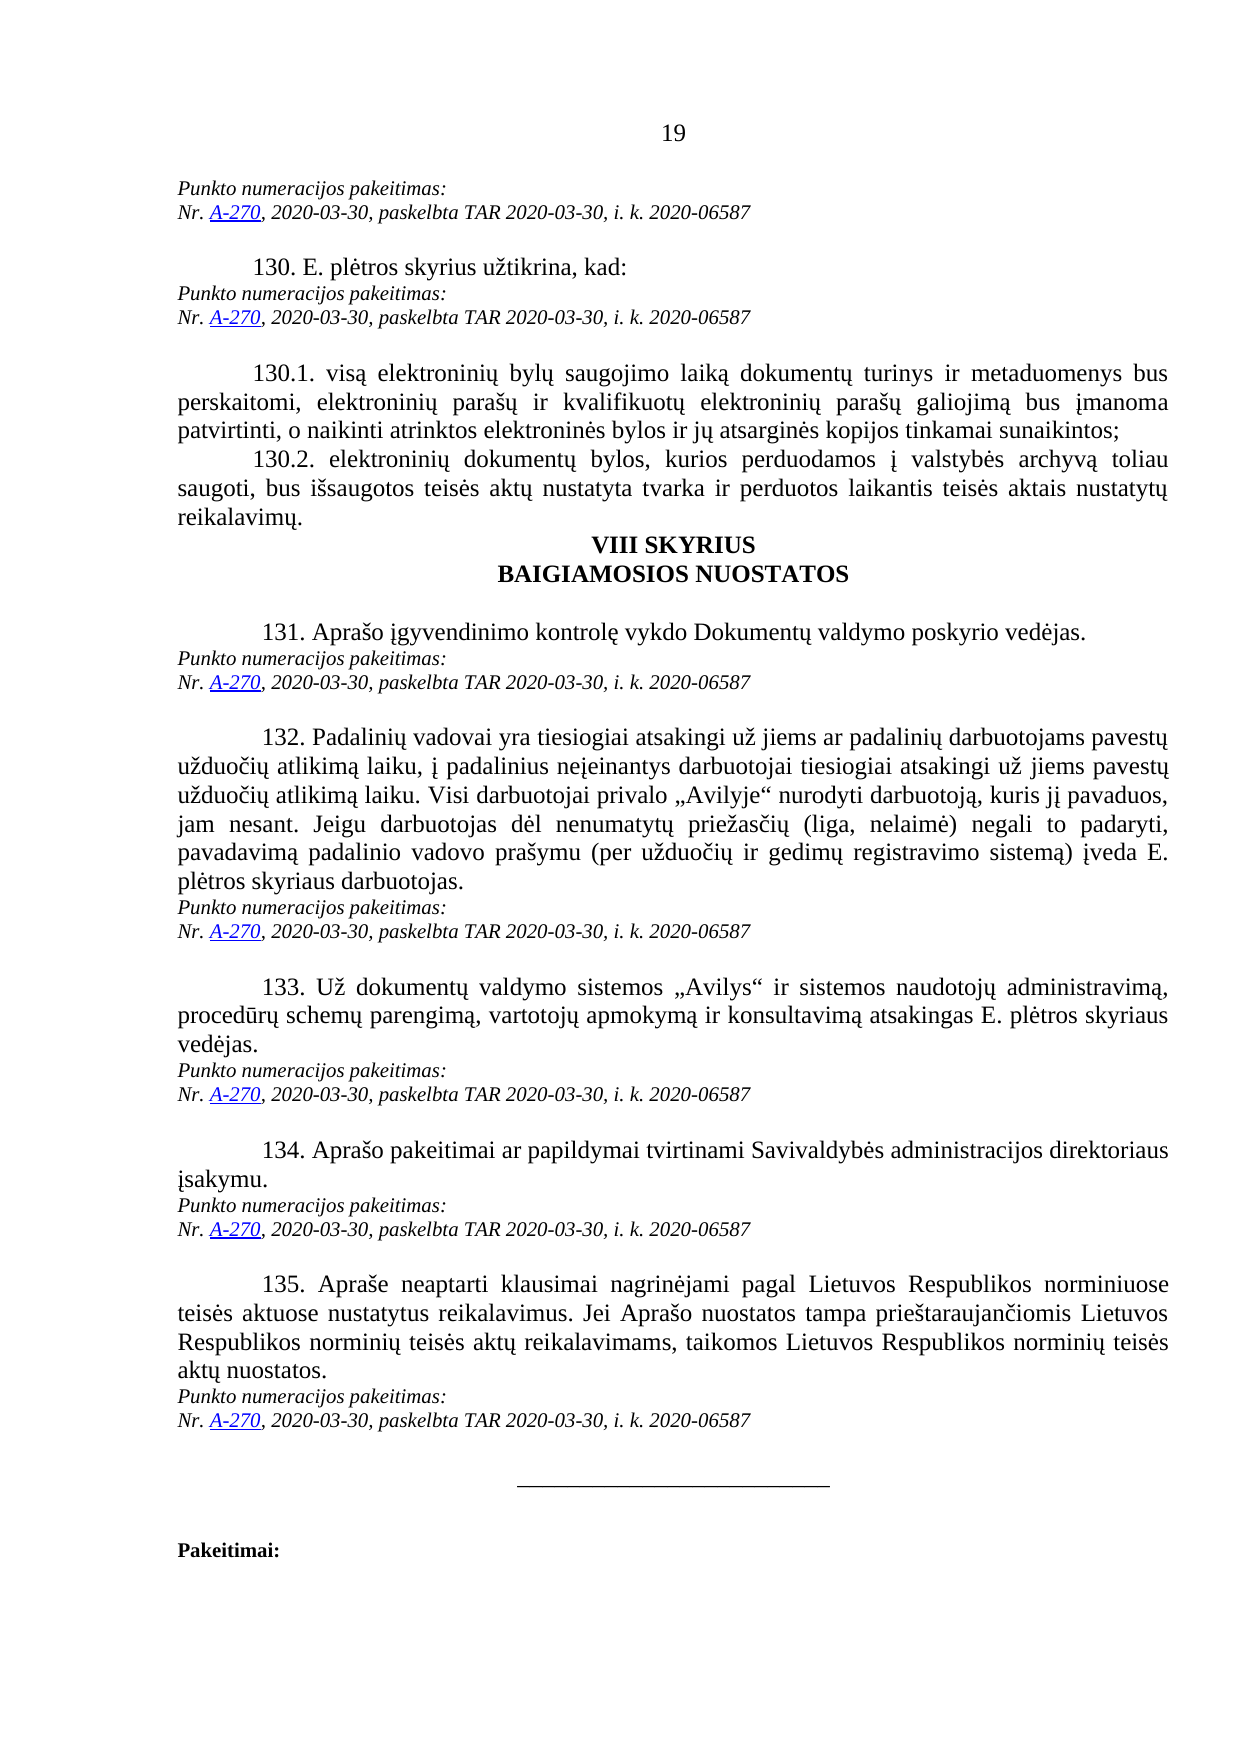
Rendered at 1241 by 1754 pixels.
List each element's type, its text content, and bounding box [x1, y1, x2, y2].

text Nr. A-270, 2020-03-30, paskelbta TAR 2020-03-30, i. k. 2020-06587 [177, 305, 1169, 329]
text 130.2. elektroninių dokumentų bylos, kurios perduodamos į valstybės archyvą toliau saugoti, bus išsaugotos teisės aktų nustatyta tvarka ir perduotos laikantis teisės aktais nustatytų reikalavimų. [177, 444, 1169, 531]
text Punkto numeracijos pakeitimas: [177, 646, 1169, 670]
text Nr. A-270, 2020-03-30, paskelbta TAR 2020-03-30, i. k. 2020-06587 [177, 1408, 1169, 1432]
text Punkto numeracijos pakeitimas: [177, 176, 1169, 200]
text Nr. A-270, 2020-03-30, paskelbta TAR 2020-03-30, i. k. 2020-06587 [177, 1217, 1169, 1241]
text Punkto numeracijos pakeitimas: [177, 281, 1169, 305]
text 130.1. visą elektroninių bylų saugojimo laiką dokumentų turinys ir metaduomenys bus perskaitomi, elektroninių parašų ir kvalifikuotų elektroninių parašų galiojimą bus įmanoma patvirtinti, o naikinti atrinktos elektroninės bylos ir jų atsarginės kopijos tinkamai sunaikintos; [177, 358, 1169, 444]
text 133. Už dokumentų valdymo sistemos „Avilys“ ir sistemos naudotojų administravimą, procedūrų schemų parengimą, vartotojų apmokymą ir konsultavimą atsakingas E. plėtros skyriaus vedėjas. [177, 972, 1169, 1058]
text Nr. A-270, 2020-03-30, paskelbta TAR 2020-03-30, i. k. 2020-06587 [177, 670, 1169, 694]
text Punkto numeracijos pakeitimas: [177, 1058, 1169, 1082]
text Nr. A-270, 2020-03-30, paskelbta TAR 2020-03-30, i. k. 2020-06587 [177, 1082, 1169, 1106]
text 131. Aprašo įgyvendinimo kontrolę vykdo Dokumentų valdymo poskyrio vedėjas. [177, 617, 1169, 646]
text BAIGIAMOSIOS NUOSTATOS [177, 559, 1169, 588]
text Pakeitimai: [177, 1538, 1169, 1562]
text Punkto numeracijos pakeitimas: [177, 895, 1169, 919]
text VIII SKYRIUS [177, 531, 1169, 559]
text 134. Aprašo pakeitimai ar papildymai tvirtinami Savivaldybės administracijos direktoriaus įsakymu. [177, 1135, 1169, 1192]
text 132. Padalinių vadovai yra tiesiogiai atsakingi už jiems ar padalinių darbuotojams pavestų užduočių atlikimą laiku, į padalinius neįeinantys darbuotojai tiesiogiai atsakingi už jiems pavestų užduočių atlikimą laiku. Visi darbuotojai privalo „Avilyje“ nurodyti darbuotoją, kuris jį pavaduos, jam nesant. Jeigu darbuotojas dėl nenumatytų priežasčių (liga, nelaimė) negali to padaryti, pavadavimą padalinio vadovo prašymu (per užduočių ir gedimų registravimo sistemą) įveda E. plėtros skyriaus darbuotojas. [177, 722, 1169, 895]
text Punkto numeracijos pakeitimas: [177, 1192, 1169, 1217]
text Punkto numeracijos pakeitimas: [177, 1384, 1169, 1408]
text 135. Apraše neaptarti klausimai nagrinėjami pagal Lietuvos Respublikos norminiuose teisės aktuose nustatytus reikalavimus. Jei Aprašo nuostatos tampa prieštaraujančiomis Lietuvos Respublikos norminių teisės aktų reikalavimams, taikomos Lietuvos Respublikos norminių teisės aktų nuostatos. [177, 1269, 1169, 1384]
text Nr. A-270, 2020-03-30, paskelbta TAR 2020-03-30, i. k. 2020-06587 [177, 919, 1169, 943]
text _________________________ [177, 1461, 1169, 1490]
text 130. E. plėtros skyrius užtikrina, kad: [177, 252, 1169, 281]
text Nr. A-270, 2020-03-30, paskelbta TAR 2020-03-30, i. k. 2020-06587 [177, 200, 1169, 224]
